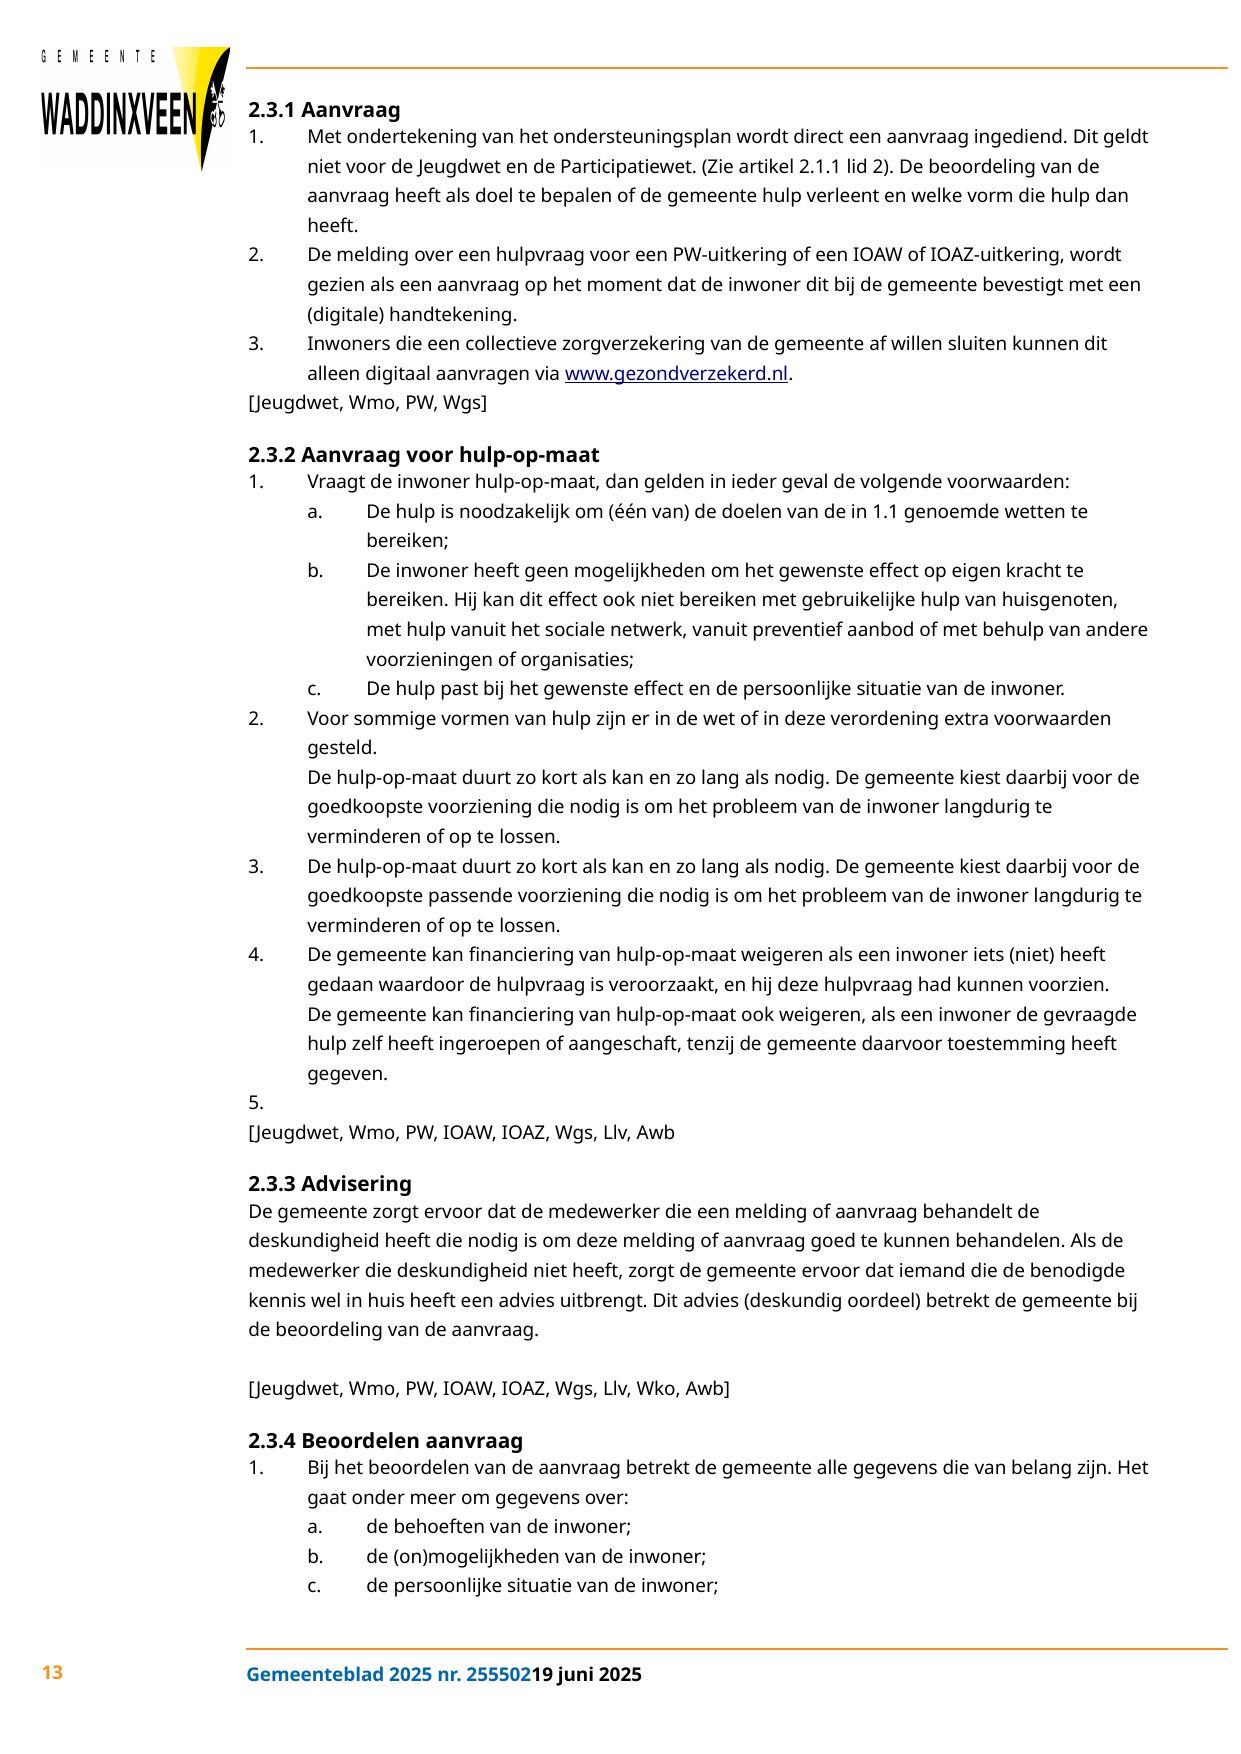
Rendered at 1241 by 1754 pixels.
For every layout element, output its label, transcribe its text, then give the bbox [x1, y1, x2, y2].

text 2.3.1 Aanvraag [248, 95, 1152, 123]
text 2.3.4 Beoordelen aanvraag [248, 1426, 1152, 1454]
text 2.3.2 Aanvraag voor hulp-op-maat [248, 440, 1152, 468]
list Voor sommige vormen van hulp zijn er in de wet of in deze verordening extra voorwaarden gesteld. [248, 705, 1152, 760]
text De gemeente zorgt ervoor dat de medewerker die een melding of aanvraag behandelt de deskundigheid heeft die nodig is om deze melding of aanvraag goed te kunnen behandelen. Als de medewerker die deskundigheid niet heeft, zorgt de gemeente ervoor dat iemand die de benodigde kennis wel in huis heeft een advies uitbrengt. Dit advies (deskundig oordeel) betrekt de gemeente bij de beoordeling van de aanvraag. [248, 1198, 1152, 1342]
list de persoonlijke situatie van de inwoner; [307, 1573, 1152, 1598]
list De hulp past bij het gewenste effect en de persoonlijke situatie van de inwoner. [307, 675, 1152, 701]
list De gemeente kan financiering van hulp-op-maat ook weigeren, als een inwoner de gevraagde hulp zelf heeft ingeroepen of aangeschaft, tenzij de gemeente daarvoor toestemming heeft gegeven. [248, 1001, 1152, 1086]
list De hulp-op-maat duurt zo kort als kan en zo lang als nodig. De gemeente kiest daarbij voor de goedkoopste voorziening die nodig is om het probleem van de inwoner langdurig te verminderen of op te lossen. [248, 764, 1152, 849]
text [Jeugdwet, Wmo, PW, Wgs] [248, 389, 1152, 415]
list Bij het beoordelen van de aanvraag betrekt de gemeente alle gegevens die van belang zijn. Het gaat onder meer om gegevens over: [248, 1454, 1152, 1510]
list de behoeften van de inwoner; [307, 1513, 1152, 1539]
text [Jeugdwet, Wmo, PW, IOAW, IOAZ, Wgs, Llv, Awb [248, 1119, 1152, 1145]
list De inwoner heeft geen mogelijkheden om het gewenste effect op eigen kracht te bereiken. Hij kan dit effect ook niet bereiken met gebruikelijke hulp van huisgenoten, met hulp vanuit het sociale netwerk, vanuit preventief aanbod of met behulp van andere voorzieningen of organisaties; [307, 557, 1152, 672]
text 2.3.3 Advisering [248, 1169, 1152, 1198]
text [Jeugdwet, Wmo, PW, IOAW, IOAZ, Wgs, Llv, Wko, Awb] [248, 1376, 1152, 1401]
picture [41, 47, 231, 172]
list Vraagt de inwoner hulp-op-maat, dan gelden in ieder geval de volgende voorwaarden: [248, 468, 1152, 494]
list Met ondertekening van het ondersteuningsplan wordt direct een aanvraag ingediend. Dit geldt niet voor de Jeugdwet en de Participatiewet. (Zie artikel 2.1.1 lid 2). De beoordeling van de aanvraag heeft als doel te bepalen of de gemeente hulp verleent en welke vorm die hulp dan heeft. [248, 123, 1152, 238]
list de (on)mogelijkheden van de inwoner; [307, 1543, 1152, 1569]
list De hulp-op-maat duurt zo kort als kan en zo lang als nodig. De gemeente kiest daarbij voor de goedkoopste passende voorziening die nodig is om het probleem van de inwoner langdurig te verminderen of op te lossen. [248, 853, 1152, 938]
list De melding over een hulpvraag voor een PW-uitkering of een IOAW of IOAZ-uitkering, wordt gezien als een aanvraag op het moment dat de inwoner dit bij de gemeente bevestigt met een (digitale) handtekening. [248, 242, 1152, 326]
list De gemeente kan financiering van hulp-op-maat weigeren als een inwoner iets (niet) heeft gedaan waardoor de hulpvraag is veroorzaakt, en hij deze hulpvraag had kunnen voorzien. [248, 942, 1152, 997]
list Inwoners die een collectieve zorgverzekering van de gemeente af willen sluiten kunnen dit alleen digitaal aanvragen via www.gezondverzekerd.nl. [248, 330, 1152, 386]
list De hulp is noodzakelijk om (één van) de doelen van de in 1.1 genoemde wetten te bereiken; [307, 498, 1152, 553]
